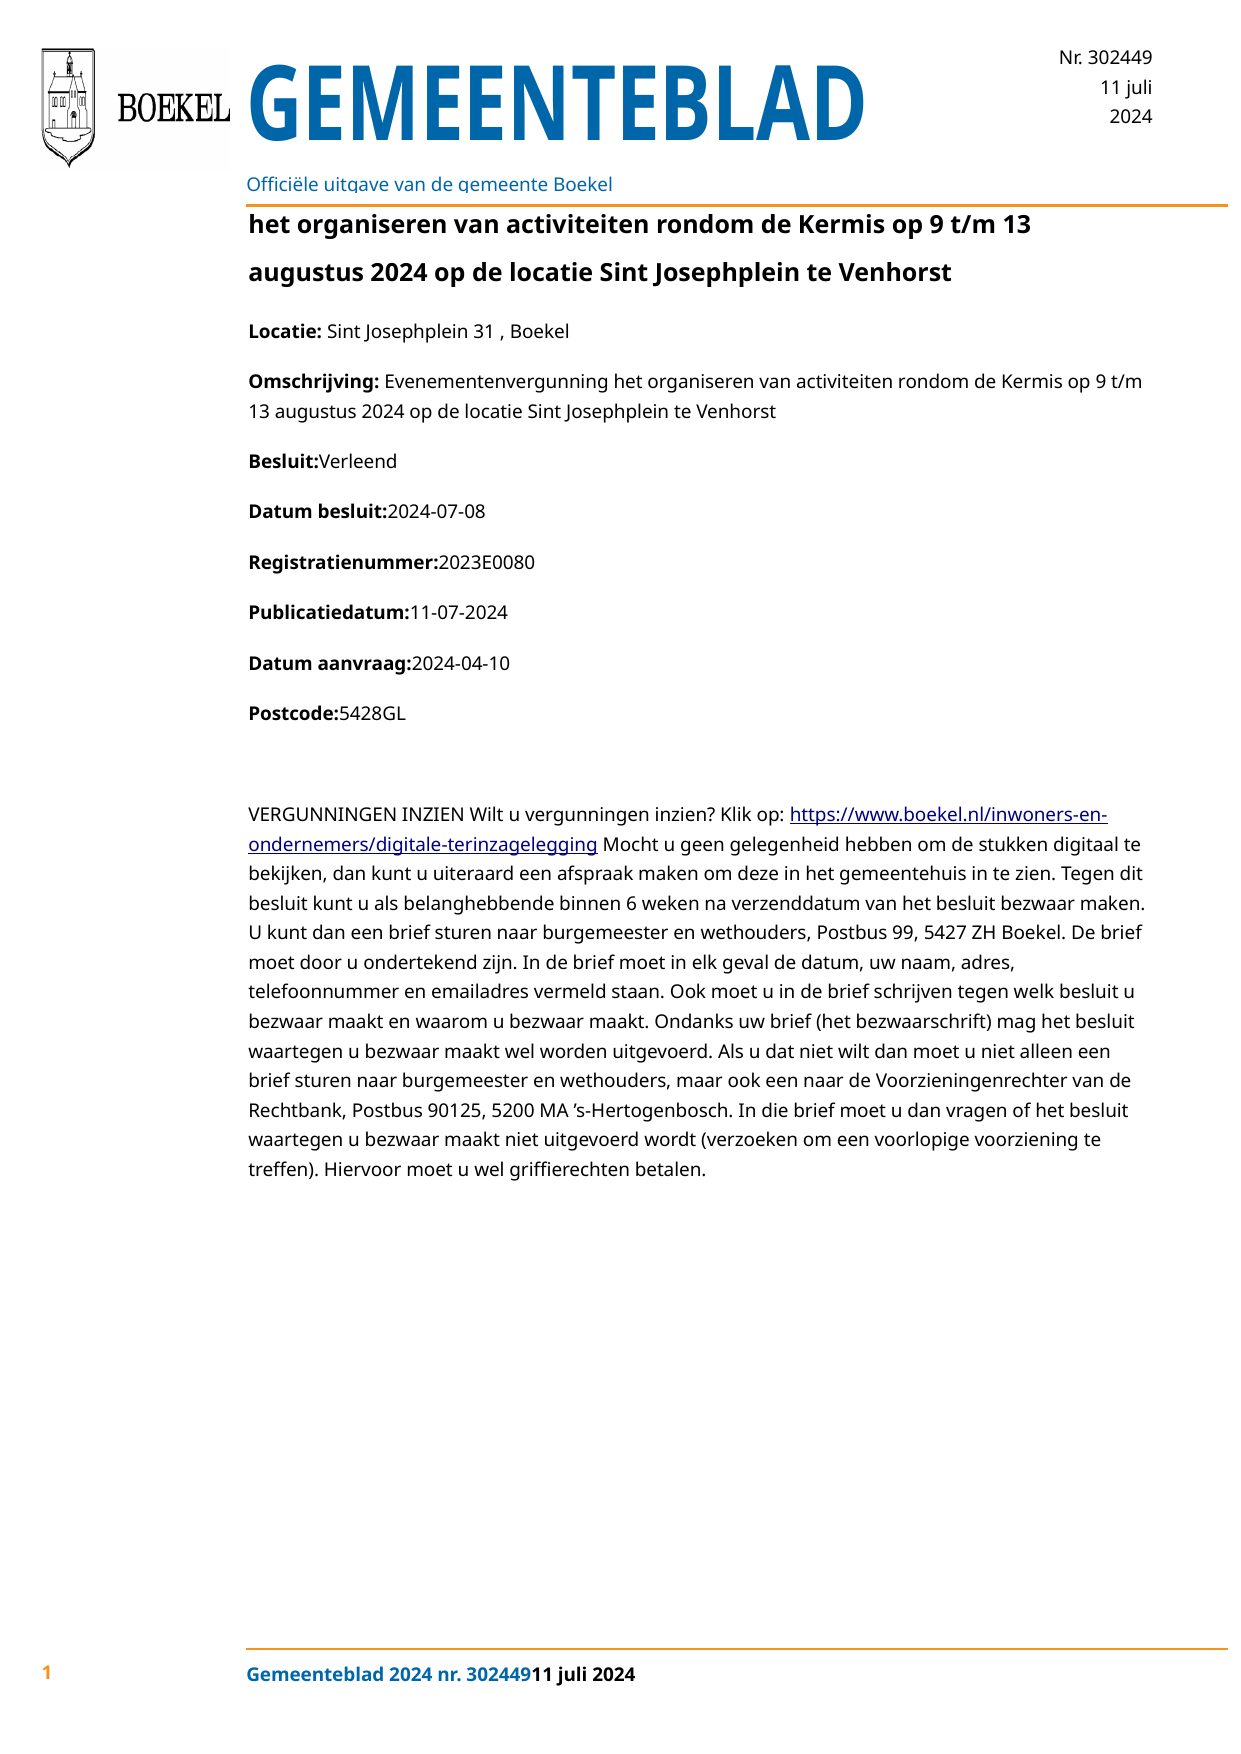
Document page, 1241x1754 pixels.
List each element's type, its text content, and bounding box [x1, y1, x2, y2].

text Besluit:Verleend [248, 448, 1152, 474]
text VERGUNNINGEN INZIEN Wilt u vergunningen inzien? Klik op: https://www.boekel.nl/inwoners-en-ondernemers/digitale-terinzagelegging Mocht u geen gelegenheid hebben om de stukken digitaal te bekijken, dan kunt u uiteraard een afspraak maken om deze in het gemeentehuis in te zien. Tegen dit besluit kunt u als belanghebbende binnen 6 weken na verzenddatum van het besluit bezwaar maken. U kunt dan een brief sturen naar burgemeester en wethouders, Postbus 99, 5427 ZH Boekel. De brief moet door u ondertekend zijn. In de brief moet in elk geval de datum, uw naam, adres, telefoonnummer en emailadres vermeld staan. Ook moet u in de brief schrijven tegen welk besluit u bezwaar maakt en waarom u bezwaar maakt. Ondanks uw brief (het bezwaarschrift) mag het besluit waartegen u bezwaar maakt wel worden uitgevoerd. Als u dat niet wilt dan moet u niet alleen een brief sturen naar burgemeester en wethouders, maar ook een naar de Voorzieningenrechter van de Rechtbank, Postbus 90125, 5200 MA ’s-Hertogenbosch. In die brief moet u dan vragen of het besluit waartegen u bezwaar maakt niet uitgevoerd wordt (verzoeken om een voorlopige voorziening te treffen). Hiervoor moet u wel griffierechten betalen. [248, 801, 1152, 1182]
text Datum besluit:2024-07-08 [248, 499, 1152, 524]
text Locatie: Sint Josephplein 31 , Boekel [248, 318, 1152, 344]
text Publicatiedatum:11-07-2024 [248, 599, 1152, 625]
text Registratienummer:2023E0080 [248, 549, 1152, 575]
text Omschrijving: Evenementenvergunning het organiseren van activiteiten rondom de Kermis op 9 t/m 13 augustus 2024 op de locatie Sint Josephplein te Venhorst [248, 368, 1152, 424]
text het organiseren van activiteiten rondom de Kermis op 9 t/m 13 augustus 2024 op de locatie Sint Josephplein te Venhorst [248, 207, 1152, 288]
text Postcode:5428GL [248, 700, 1152, 726]
text Datum aanvraag:2024-04-10 [248, 650, 1152, 676]
picture [41, 47, 231, 172]
